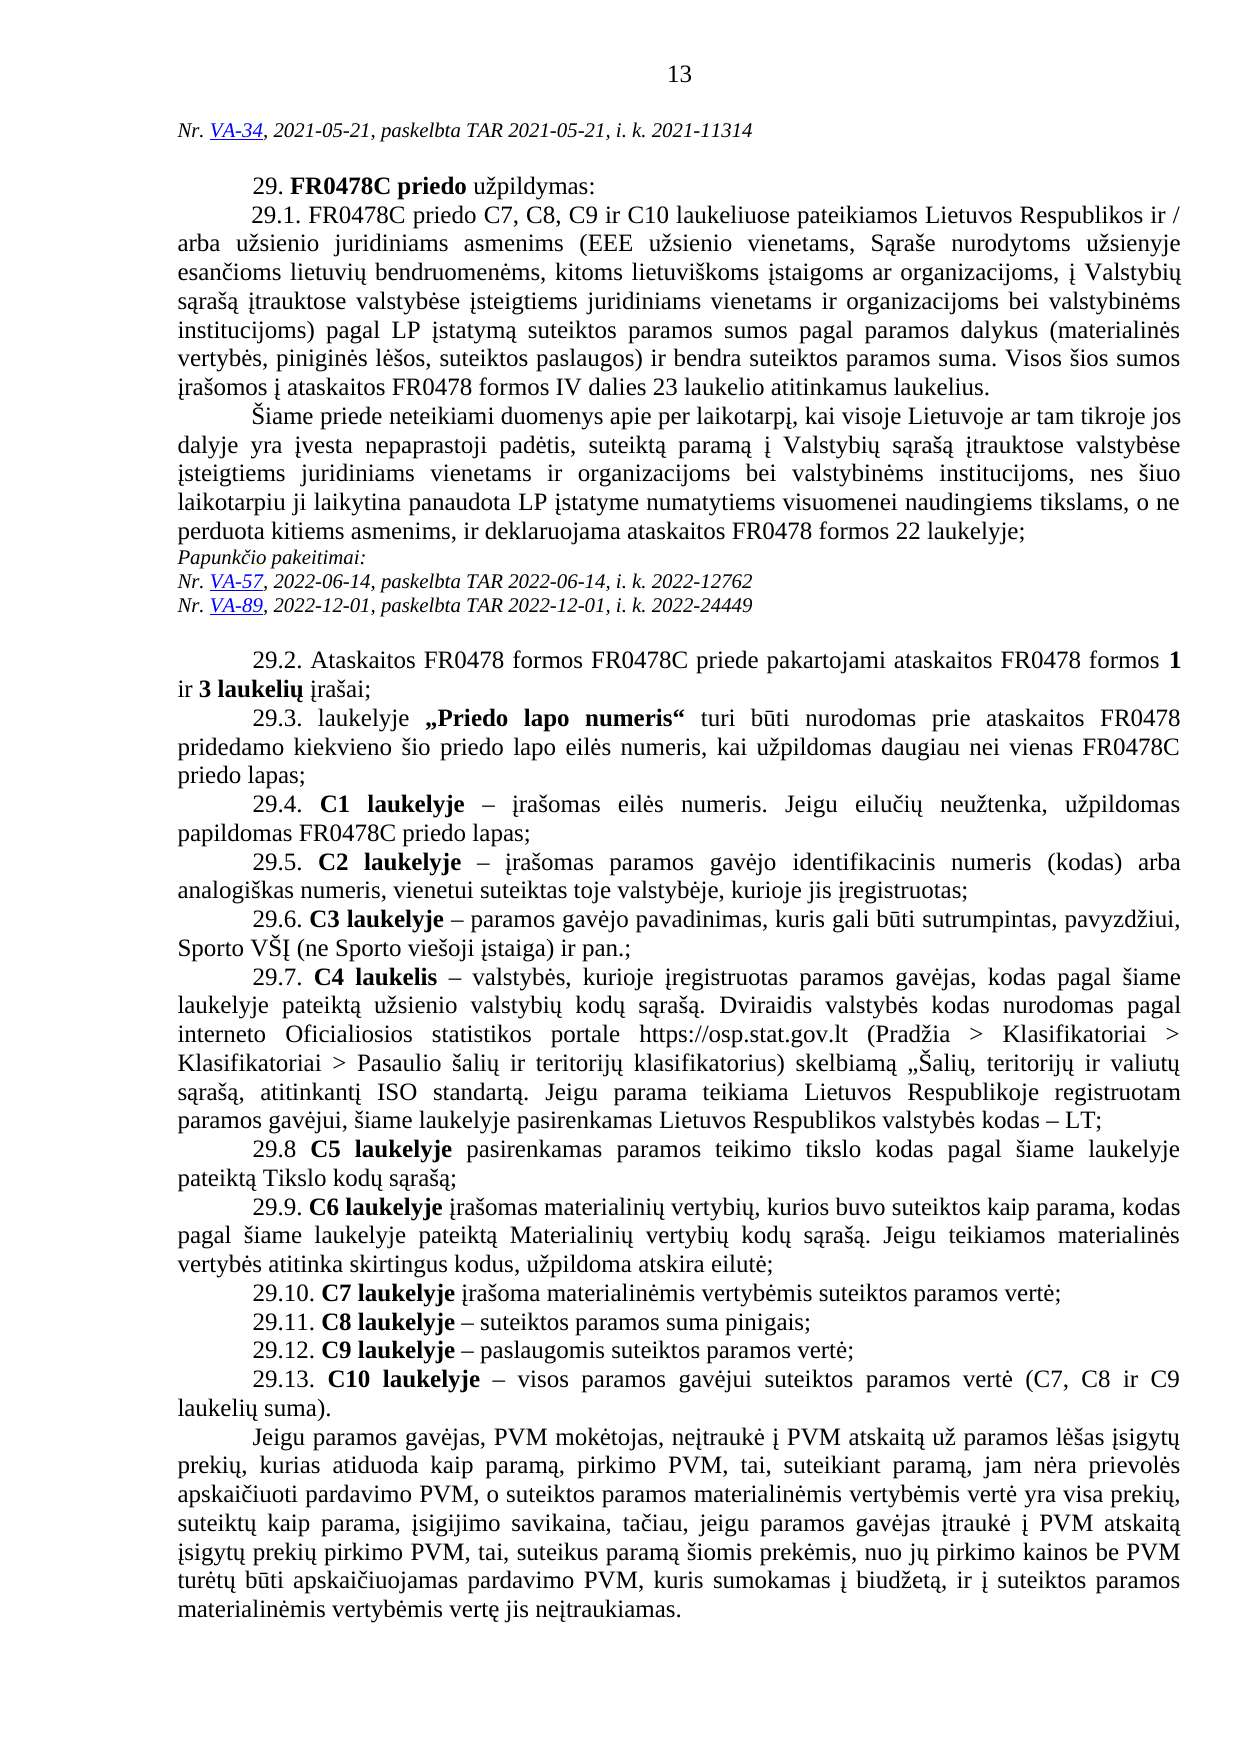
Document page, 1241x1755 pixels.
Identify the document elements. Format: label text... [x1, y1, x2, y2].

text Nr. VA-57, 2022-06-14, paskelbta TAR 2022-06-14, i. k. 2022-12762 [177, 569, 1181, 593]
text 29.11. C8 laukelyje – suteiktos paramos suma pinigais; [177, 1307, 1181, 1336]
text Jeigu paramos gavėjas, PVM mokėtojas, neįtraukė į PVM atskaitą už paramos lėšas įsigytų prekių, kurias atiduoda kaip paramą, pirkimo PVM, tai, suteikiant paramą, jam nėra prievolės apskaičiuoti pardavimo PVM, o suteiktos paramos materialinėmis vertybėmis vertė yra visa prekių, suteiktų kaip parama, įsigijimo savikaina, tačiau, jeigu paramos gavėjas įtraukė į PVM atskaitą įsigytų prekių pirkimo PVM, tai, suteikus paramą šiomis prekėmis, nuo jų pirkimo kainos be PVM turėtų būti apskaičiuojamas pardavimo PVM, kuris sumokamas į biudžetą, ir į suteiktos paramos materialinėmis vertybėmis vertę jis neįtraukiamas. [177, 1422, 1181, 1623]
text 29. FR0478C priedo užpildymas: [177, 171, 1181, 200]
text Nr. VA-89, 2022-12-01, paskelbta TAR 2022-12-01, i. k. 2022-24449 [177, 593, 1181, 617]
text Papunkčio pakeitimai: [177, 545, 1181, 569]
text Nr. VA-34, 2021-05-21, paskelbta TAR 2021-05-21, i. k. 2021-11314 [177, 118, 1181, 142]
text 29.9. C6 laukelyje įrašomas materialinių vertybių, kurios buvo suteiktos kaip parama, kodas pagal šiame laukelyje pateiktą Materialinių vertybių kodų sąrašą. Jeigu teikiamos materialinės vertybės atitinka skirtingus kodus, užpildoma atskira eilutė; [177, 1192, 1181, 1278]
text 29.8 C5 laukelyje pasirenkamas paramos teikimo tikslo kodas pagal šiame laukelyje pateiktą Tikslo kodų sąrašą; [177, 1134, 1181, 1192]
text 29.10. C7 laukelyje įrašoma materialinėmis vertybėmis suteiktos paramos vertė; [177, 1278, 1181, 1307]
text 29.2. Ataskaitos FR0478 formos FR0478C priede pakartojami ataskaitos FR0478 formos 1 ir 3 laukelių įrašai; [177, 646, 1181, 703]
text 29.4. C1 laukelyje – įrašomas eilės numeris. Jeigu eilučių neužtenka, užpildomas papildomas FR0478C priedo lapas; [177, 789, 1181, 847]
text 29.3. laukelyje „Priedo lapo numeris“ turi būti nurodomas prie ataskaitos FR0478 pridedamo kiekvieno šio priedo lapo eilės numeris, kai užpildomas daugiau nei vienas FR0478C priedo lapas; [177, 703, 1181, 789]
text Šiame priede neteikiami duomenys apie per laikotarpį, kai visoje Lietuvoje ar tam tikroje jos dalyje yra įvesta nepaprastoji padėtis, suteiktą paramą į Valstybių sąrašą įtrauktose valstybėse įsteigtiems juridiniams vienetams ir organizacijoms bei valstybinėms institucijoms, nes šiuo laikotarpiu ji laikytina panaudota LP įstatyme numatytiems visuomenei naudingiems tikslams, o ne perduota kitiems asmenims, ir deklaruojama ataskaitos FR0478 formos 22 laukelyje; [177, 401, 1181, 545]
text 29.7. C4 laukelis – valstybės, kurioje įregistruotas paramos gavėjas, kodas pagal šiame laukelyje pateiktą užsienio valstybių kodų sąrašą. Dviraidis valstybės kodas nurodomas pagal interneto Oficialiosios statistikos portale https://osp.stat.gov.lt (Pradžia > Klasifikatoriai > Klasifikatoriai > Pasaulio šalių ir teritorijų klasifikatorius) skelbiamą „Šalių, teritorijų ir valiutų sąrašą, atitinkantį ISO standartą. Jeigu parama teikiama Lietuvos Respublikoje registruotam paramos gavėjui, šiame laukelyje pasirenkamas Lietuvos Respublikos valstybės kodas – LT; [177, 962, 1181, 1134]
text 29.1. FR0478C priedo C7, C8, C9 ir C10 laukeliuose pateikiamos Lietuvos Respublikos ir / arba užsienio juridiniams asmenims (EEE užsienio vienetams, Sąraše nurodytoms užsienyje esančioms lietuvių bendruomenėms, kitoms lietuviškoms įstaigoms ar organizacijoms, į Valstybių sąrašą įtrauktose valstybėse įsteigtiems juridiniams vienetams ir organizacijoms bei valstybinėms institucijoms) pagal LP įstatymą suteiktos paramos sumos pagal paramos dalykus (materialinės vertybės, piniginės lėšos, suteiktos paslaugos) ir bendra suteiktos paramos suma. Visos šios sumos įrašomos į ataskaitos FR0478 formos IV dalies 23 laukelio atitinkamus laukelius. [177, 200, 1181, 401]
text 29.6. C3 laukelyje – paramos gavėjo pavadinimas, kuris gali būti sutrumpintas, pavyzdžiui, Sporto VŠĮ (ne Sporto viešoji įstaiga) ir pan.; [177, 904, 1181, 962]
text 29.5. C2 laukelyje – įrašomas paramos gavėjo identifikacinis numeris (kodas) arba analogiškas numeris, vienetui suteiktas toje valstybėje, kurioje jis įregistruotas; [177, 847, 1181, 904]
text 29.13. C10 laukelyje – visos paramos gavėjui suteiktos paramos vertė (C7, C8 ir C9 laukelių suma). [177, 1364, 1181, 1422]
text 29.12. C9 laukelyje – paslaugomis suteiktos paramos vertė; [177, 1336, 1181, 1364]
